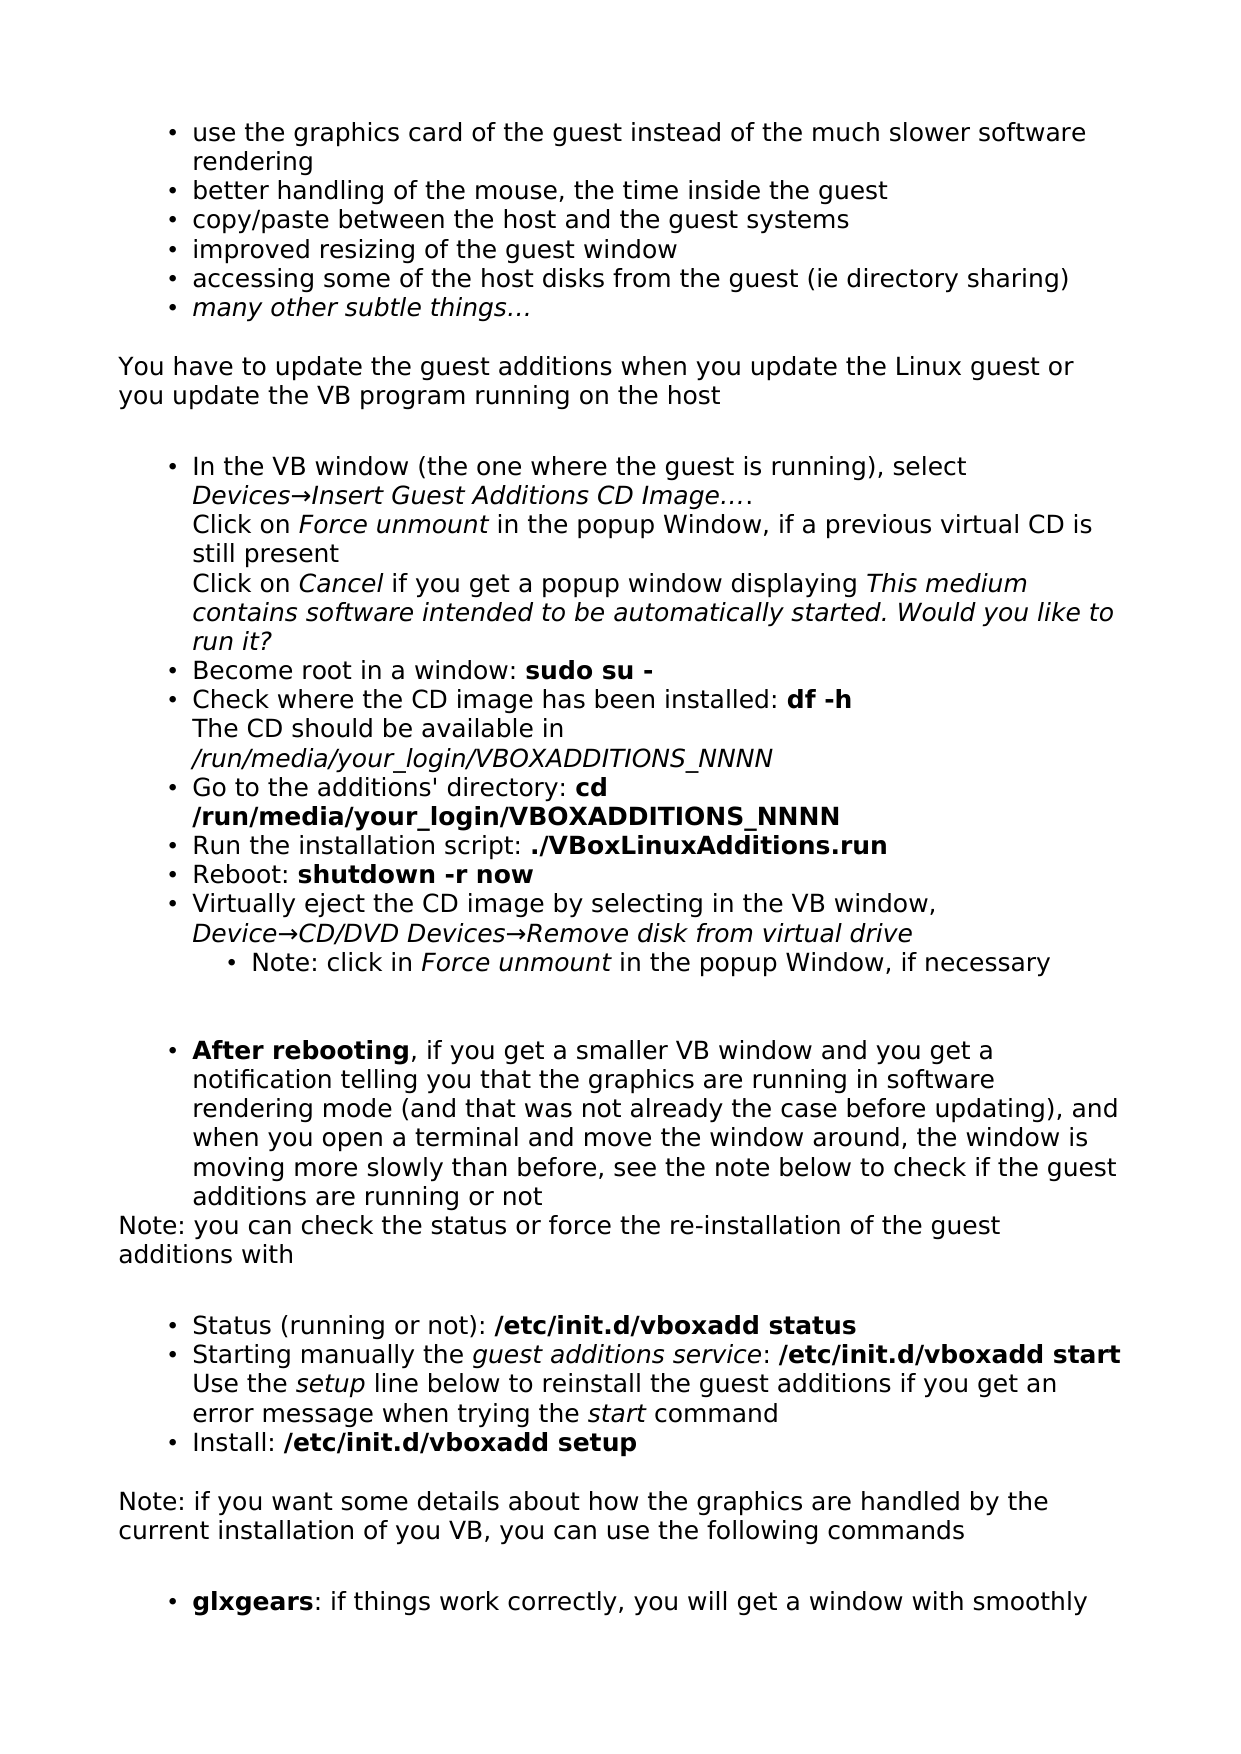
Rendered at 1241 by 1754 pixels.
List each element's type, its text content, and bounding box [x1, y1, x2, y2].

list After rebooting, if you get a smaller VB window and you get a notification telling you that the graphics are running in software rendering mode (and that was not already the case before updating), and when you open a terminal and move the window around, the window is moving more slowly than before, see the note below to check if the guest additions are running or not [177, 1036, 1122, 1211]
list glxgears: if things work correctly, you will get a window with smoothly [177, 1587, 1122, 1616]
list Go to the additions' directory: cd /run/media/your_login/VBOXADDITIONS_NNNN [177, 773, 1122, 831]
list Reboot: shutdown -r now [177, 860, 1122, 889]
list accessing some of the host disks from the guest (ie directory sharing) [177, 264, 1122, 293]
list In the VB window (the one where the guest is running), select Devices→Insert Guest Additions CD Image…. Click on Force unmount in the popup Window, if a previous virtual CD is still present Click on Cancel if you get a popup window displaying This medium contains software intended to be automatically started. Would you like to run it? [177, 452, 1122, 656]
list Run the installation script: ./VBoxLinuxAdditions.run [177, 831, 1122, 860]
list better handling of the mouse, the time inside the guest [177, 176, 1122, 206]
list many other subtle things… [177, 293, 1122, 322]
list Install: /etc/init.d/vboxadd setup [177, 1428, 1122, 1457]
list Starting manually the guest additions service: /etc/init.d/vboxadd start Use the setup line below to reinstall the guest additions if you get an error message when trying the start command [177, 1341, 1122, 1428]
list use the graphics card of the guest instead of the much slower software rendering [177, 118, 1122, 176]
list Become root in a window: sudo su - [177, 656, 1122, 685]
list copy/paste between the host and the guest systems [177, 206, 1122, 235]
text Note: if you want some details about how the graphics are handled by the current installation of you VB, you can use the following commands [118, 1487, 1122, 1545]
text Note: you can check the status or force the re-installation of the guest additions with [118, 1211, 1122, 1269]
list Note: click in Force unmount in the popup Window, if necessary [236, 948, 1122, 977]
text You have to update the guest additions when you update the Linux guest or you update the VB program running on the host [118, 352, 1122, 410]
list Check where the CD image has been installed: df -h The CD should be available in /run/media/your_login/VBOXADDITIONS_NNNN [177, 685, 1122, 773]
list Virtually eject the CD image by selecting in the VB window, Device→CD/DVD Devices→Remove disk from virtual drive [177, 889, 1122, 948]
list improved resizing of the guest window [177, 235, 1122, 264]
list Status (running or not): /etc/init.d/vboxadd status [177, 1311, 1122, 1341]
